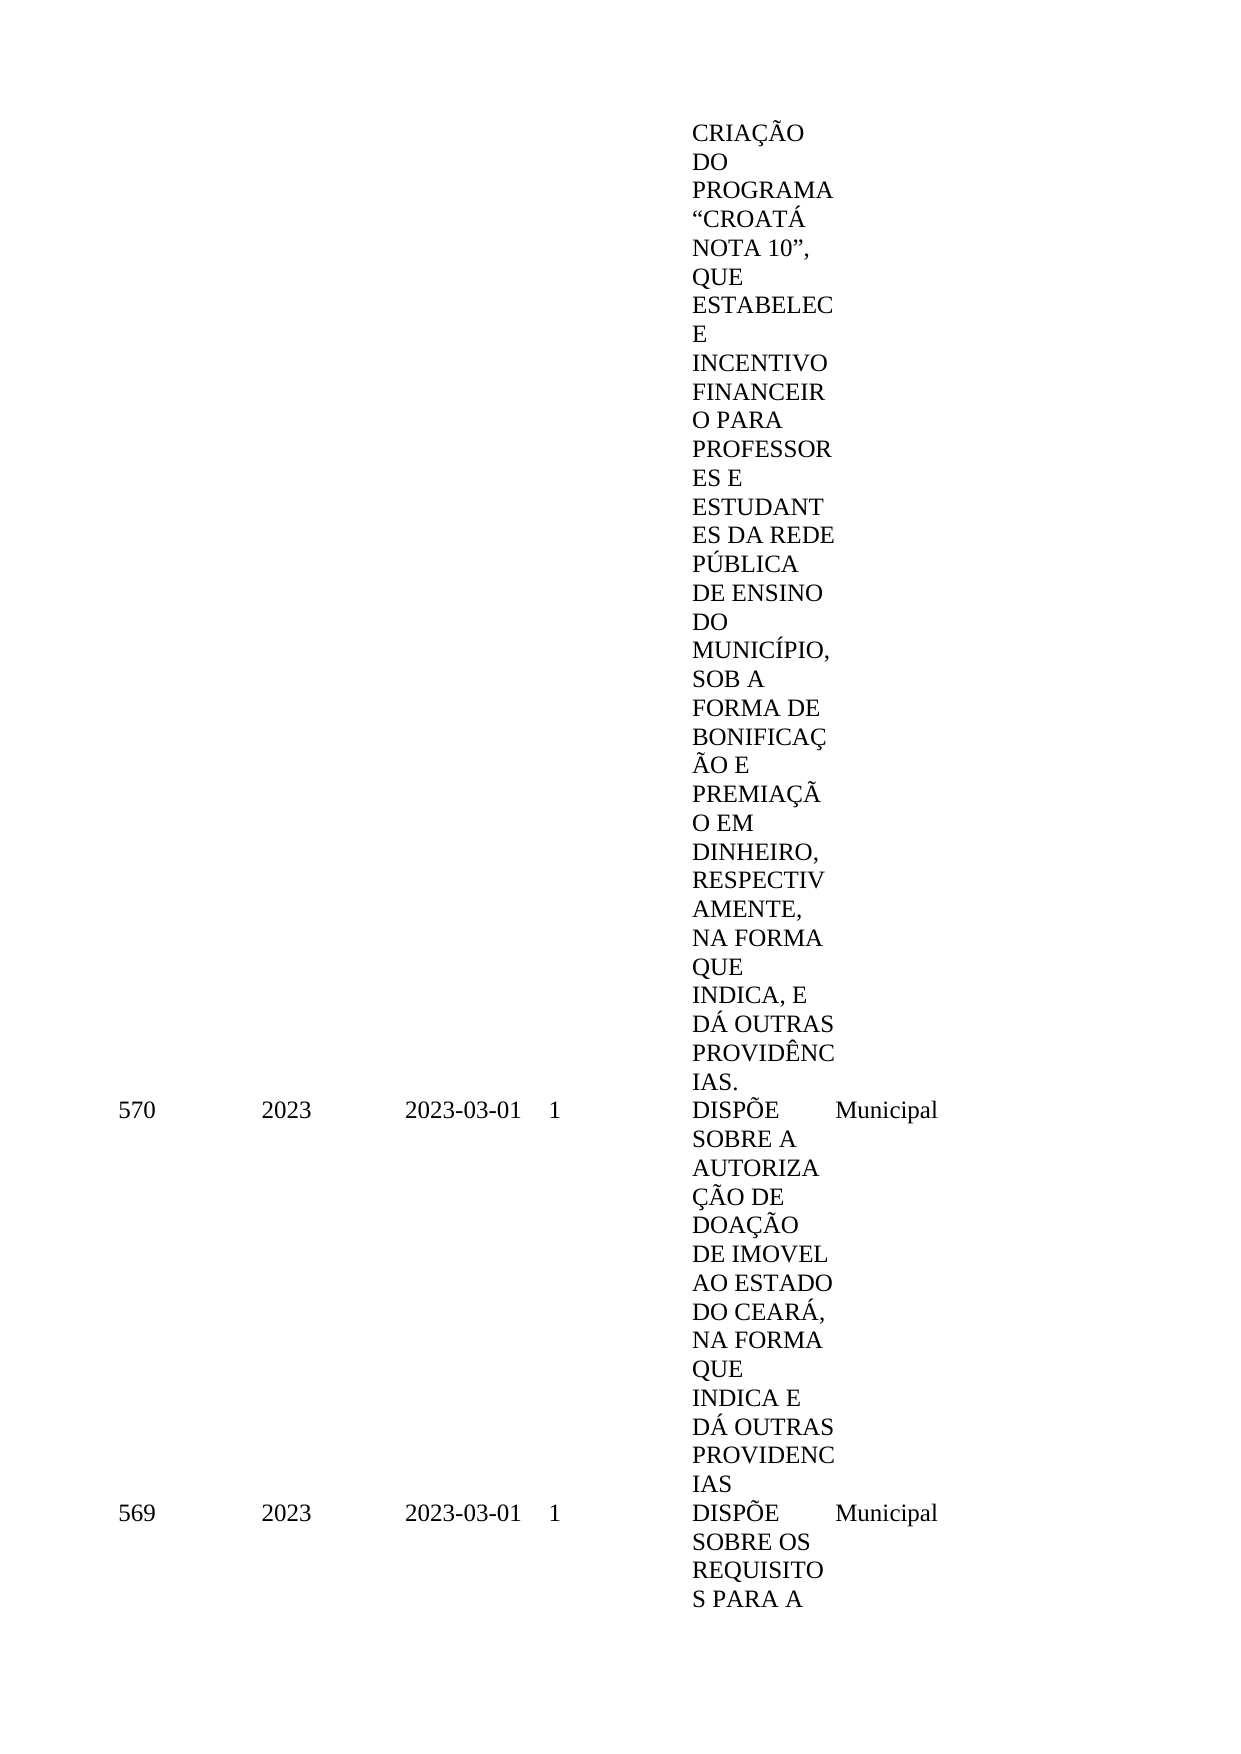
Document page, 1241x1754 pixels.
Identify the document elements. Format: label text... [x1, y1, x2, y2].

table_cell 2023-03-01 [405, 1498, 548, 1613]
table_cell 2023 [261, 1096, 405, 1498]
table_cell Municipal [835, 1498, 979, 1613]
table_cell [835, 118, 979, 1096]
table_cell [261, 118, 405, 1096]
table_cell [548, 118, 692, 1096]
table_cell [979, 1498, 1122, 1613]
table_cell Municipal [835, 1096, 979, 1498]
table_cell [118, 118, 261, 1096]
table_cell DISPÕE SOBRE A AUTORIZAÇÃO DE DOAÇÃO DE IMOVEL AO ESTADO DO CEARÁ, NA FORMA QUE INDICA E DÁ OUTRAS PROVIDENCIAS [692, 1096, 835, 1498]
table_cell 570 [118, 1096, 261, 1498]
table_cell CRIAÇÃO DO PROGRAMA “CROATÁ NOTA 10”, QUE ESTABELECE INCENTIVO FINANCEIRO PARA PROFESSORES E ESTUDANTES DA REDE PÚBLICA DE ENSINO DO MUNICÍPIO, SOB A FORMA DE BONIFICAÇÃO E PREMIAÇÃO EM DINHEIRO, RESPECTIVAMENTE, NA FORMA QUE INDICA, E DÁ OUTRAS PROVIDÊNCIAS. [692, 118, 835, 1096]
table_cell 2023 [261, 1498, 405, 1613]
table_cell 2023-03-01 [405, 1096, 548, 1498]
table_cell 1 [548, 1498, 692, 1613]
table_cell 569 [118, 1498, 261, 1613]
table_cell [979, 118, 1122, 1096]
table_cell DISPÕE SOBRE OS REQUISITOS PARA A [692, 1498, 835, 1613]
table_cell 1 [548, 1096, 692, 1498]
table_cell [979, 1096, 1122, 1498]
table_cell [405, 118, 548, 1096]
